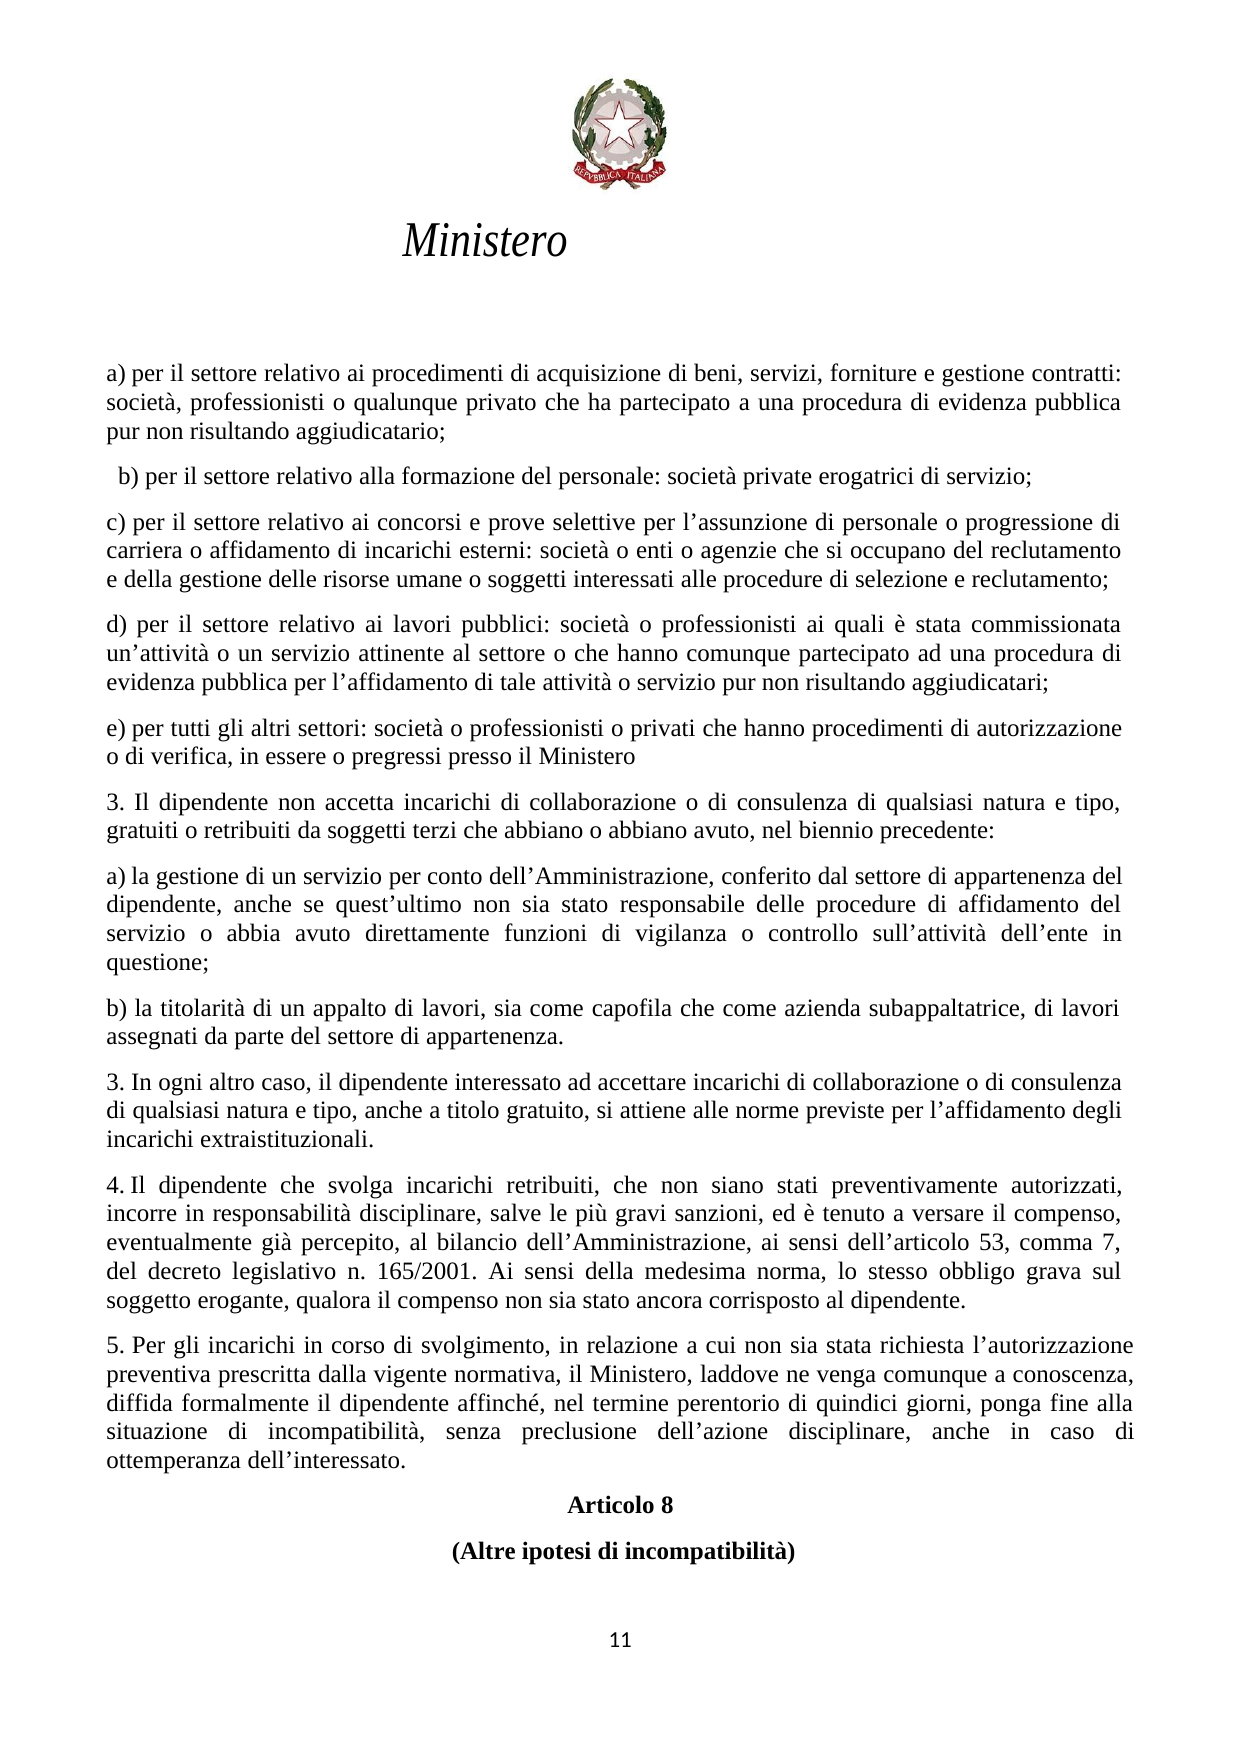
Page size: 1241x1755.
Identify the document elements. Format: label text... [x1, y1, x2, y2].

list Per gli incarichi in corso di svolgimento, in relazione a cui non sia stata richiesta l’autorizzazione preventiva prescritta dalla vigente normativa, il Ministero, laddove ne venga comunque a conoscenza, diffida formalmente il dipendente affinché, nel termine perentorio di quindici giorni, ponga fine alla situazione di incompatibilità, senza preclusione dell’azione disciplinare, anche in caso di ottemperanza dell’interessato. [106, 1330, 1134, 1474]
list Il dipendente non accetta incarichi di collaborazione o di consulenza di qualsiasi natura e tipo, gratuiti o retribuiti da soggetti terzi che abbiano o abbiano avuto, nel biennio precedente: [106, 787, 1122, 844]
list per tutti gli altri settori: società o professionisti o privati che hanno procedimenti di autorizzazione o di verifica, in essere o pregressi presso il Ministero [106, 713, 1122, 770]
list per il settore relativo ai concorsi e prove selettive per l’assunzione di personale o progressione di carriera o affidamento di incarichi esterni: società o enti o agenzie che si occupano del reclutamento e della gestione delle risorse umane o soggetti interessati alle procedure di selezione e reclutamento; [106, 507, 1122, 593]
list per il settore relativo ai lavori pubblici: società o professionisti ai quali è stata commissionata un’attività o un servizio attinente al settore o che hanno comunque partecipato ad una procedura di evidenza pubblica per l’affidamento di tale attività o servizio pur non risultando aggiudicatari; [106, 609, 1123, 696]
list per il settore relativo ai procedimenti di acquisizione di beni, servizi, forniture e gestione contratti: società, professionisti o qualunque privato che ha partecipato a una procedura di evidenza pubblica pur non risultando aggiudicatario; [106, 358, 1122, 444]
list la titolarità di un appalto di lavori, sia come capofila che come azienda subappaltatrice, di lavori assegnati da parte del settore di appartenenza. [106, 993, 1121, 1050]
list la gestione di un servizio per conto dell’Amministrazione, conferito dal settore di appartenenza del dipendente, anche se quest’ultimo non sia stato responsabile delle procedure di affidamento del servizio o abbia avuto direttamente funzioni di vigilanza o controllo sull’attività dell’ente in questione; [106, 861, 1123, 976]
list per il settore relativo alla formazione del personale: società private erogatrici di servizio; [118, 461, 1134, 490]
subtitle Articolo 8 [167, 1491, 1073, 1519]
list Il dipendente che svolga incarichi retribuiti, che non siano stati preventivamente autorizzati, incorre in responsabilità disciplinare, salve le più gravi sanzioni, ed è tenuto a versare il compenso, eventualmente già percepito, al bilancio dell’Amministrazione, ai sensi dell’articolo 53, comma 7, del decreto legislativo n. 165/2001. Ai sensi della medesima norma, lo stesso obbligo grava sul soggetto erogante, qualora il compenso non sia stato ancora corrisposto al dipendente. [106, 1170, 1123, 1313]
list In ogni altro caso, il dipendente interessato ad accettare incarichi di collaborazione o di consulenza di qualsiasi natura e tipo, anche a titolo gratuito, si attiene alle norme previste per l’affidamento degli incarichi extraistituzionali. [106, 1067, 1122, 1153]
text (Altre ipotesi di incompatibilità) [168, 1536, 1079, 1565]
